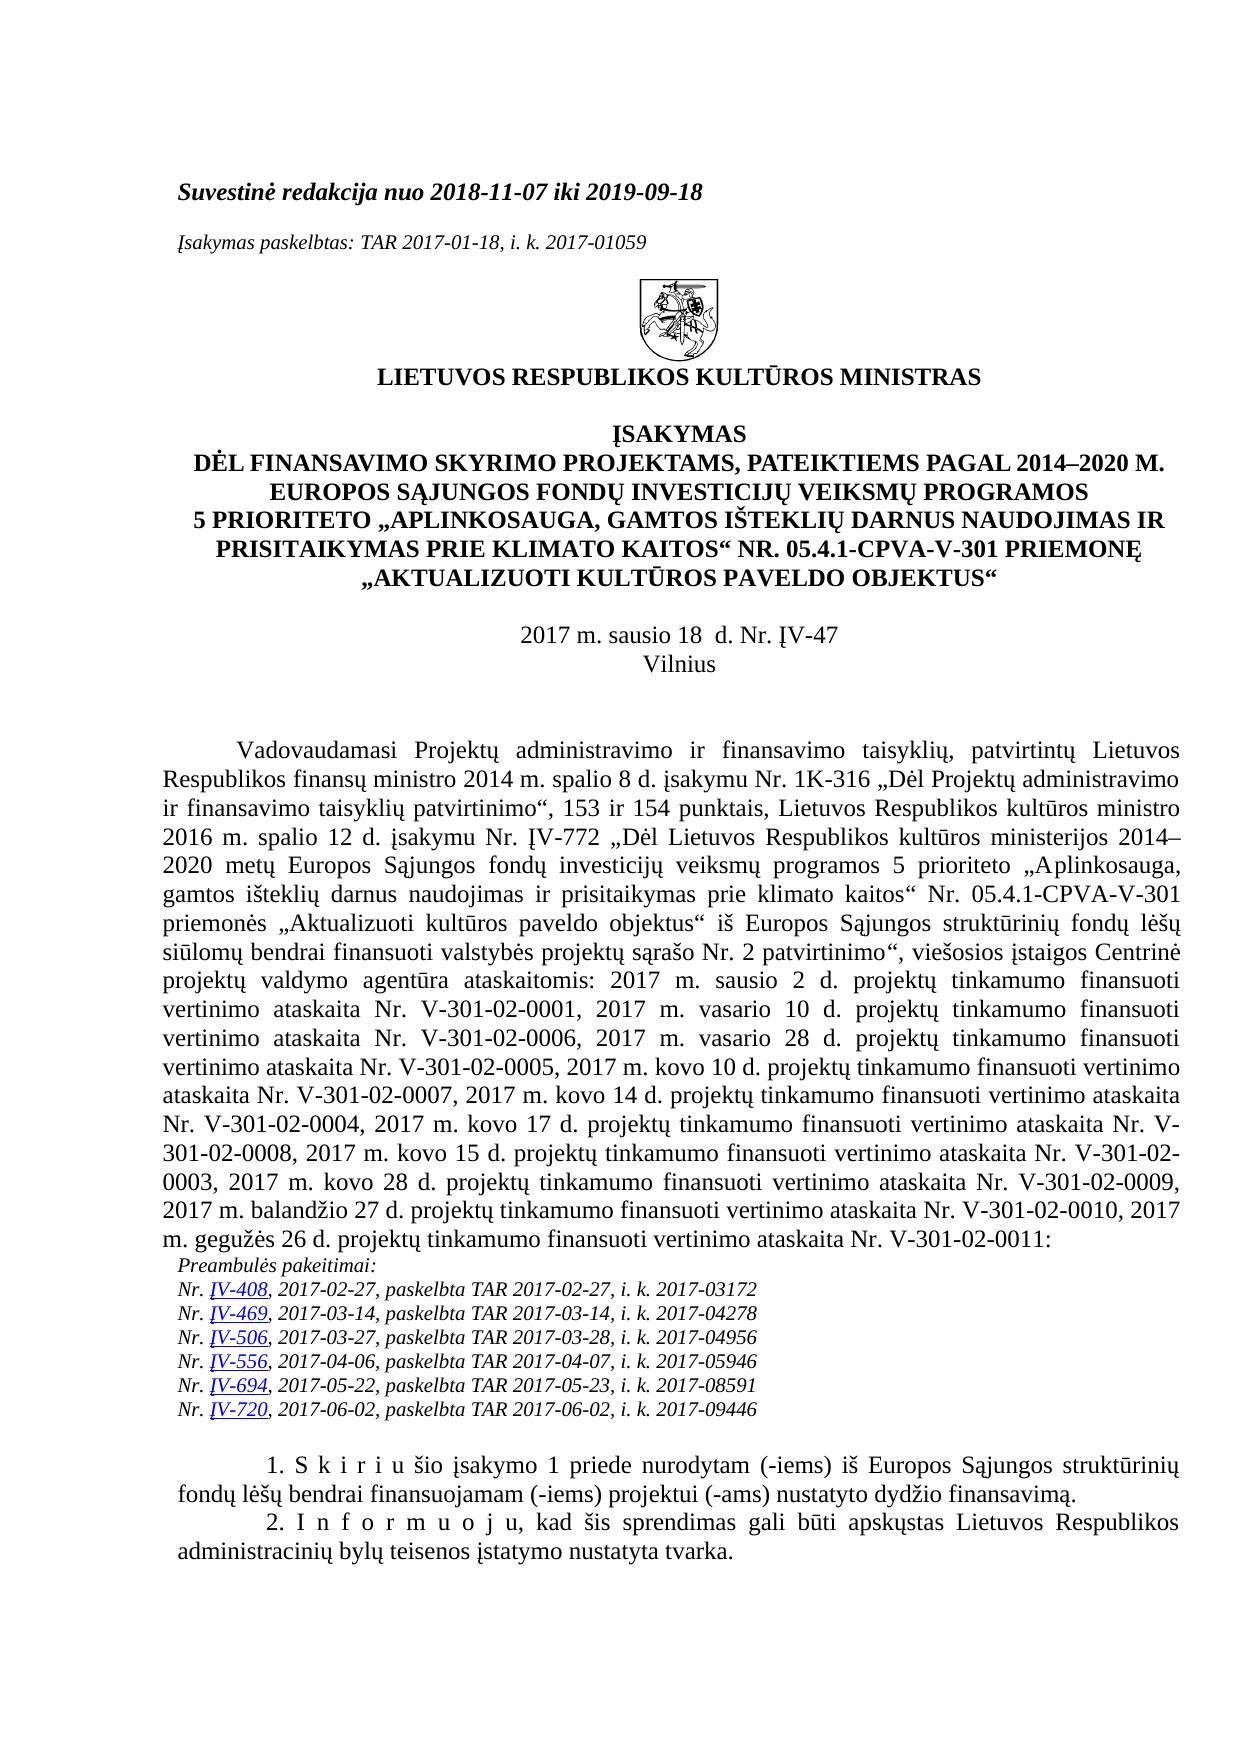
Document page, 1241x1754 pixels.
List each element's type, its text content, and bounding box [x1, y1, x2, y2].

text 5 PRIORITETO „APLINKOSAUGA, GAMTOS IŠTEKLIŲ DARNUS NAUDOJIMAS IR PRISITAIKYMAS PRIE KLIMATO KAITOS“ NR. 05.4.1-CPVA-V-301 PRIEMONĘ [177, 505, 1181, 563]
text Nr. ĮV-556, 2017-04-06, paskelbta TAR 2017-04-07, i. k. 2017-05946 [177, 1349, 1181, 1373]
text Nr. ĮV-720, 2017-06-02, paskelbta TAR 2017-06-02, i. k. 2017-09446 [177, 1397, 1181, 1421]
text Vilnius [177, 649, 1181, 678]
text Nr. ĮV-408, 2017-02-27, paskelbta TAR 2017-02-27, i. k. 2017-03172 [177, 1277, 1181, 1301]
text DĖL FINANSAVIMO SKYRIMO PROJEKTAMS, PATEIKTIEMS PAGAL 2014–2020 M. EUROPOS SĄJUNGOS FONDŲ INVESTICIJŲ VEIKSMŲ PROGRAMOS [177, 448, 1181, 505]
text Preambulės pakeitimai: [177, 1253, 1181, 1277]
text Suvestinė redakcija nuo 2018-11-07 iki 2019-09-18 [177, 177, 1181, 206]
text ĮSAKYMAS [177, 419, 1181, 448]
text „AKTUALIZUOTI KULTŪROS PAVELDO OBJEKTUS“ [177, 563, 1181, 592]
text Vadovaudamasi Projektų administravimo ir finansavimo taisyklių, patvirtintų Lietuvos Respublikos finansų ministro 2014 m. spalio 8 d. įsakymu Nr. 1K-316 „Dėl Projektų administravimo ir finansavimo taisyklių patvirtinimo“, 153 ir 154 punktais, Lietuvos Respublikos kultūros ministro 2016 m. spalio 12 d. įsakymu Nr. ĮV-772 „Dėl Lietuvos Respublikos kultūros ministerijos 2014–2020 metų Europos Sąjungos fondų investicijų veiksmų programos 5 prioriteto „Aplinkosauga, gamtos išteklių darnus naudojimas ir prisitaikymas prie klimato kaitos“ Nr. 05.4.1-CPVA-V-301 priemonės „Aktualizuoti kultūros paveldo objektus“ iš Europos Sąjungos struktūrinių fondų lėšų siūlomų bendrai finansuoti valstybės projektų sąrašo Nr. 2 patvirtinimo“, viešosios įstaigos Centrinė projektų valdymo agentūra ataskaitomis: 2017 m. sausio 2 d. projektų tinkamumo finansuoti vertinimo ataskaita Nr. V-301-02-0001, 2017 m. vasario 10 d. projektų tinkamumo finansuoti vertinimo ataskaita Nr. V-301-02-0006, 2017 m. vasario 28 d. projektų tinkamumo finansuoti vertinimo ataskaita Nr. V-301-02-0005, 2017 m. kovo 10 d. projektų tinkamumo finansuoti vertinimo ataskaita Nr. V-301-02-0007, 2017 m. kovo 14 d. projektų tinkamumo finansuoti vertinimo ataskaita Nr. V-301-02-0004, 2017 m. kovo 17 d. projektų tinkamumo finansuoti vertinimo ataskaita Nr. V-301-02-0008, 2017 m. kovo 15 d. projektų tinkamumo finansuoti vertinimo ataskaita Nr. V-301-02-0003, 2017 m. kovo 28 d. projektų tinkamumo finansuoti vertinimo ataskaita Nr. V-301-02-0009, 2017 m. balandžio 27 d. projektų tinkamumo finansuoti vertinimo ataskaita Nr. V-301-02-0010, 2017 m. gegužės 26 d. projektų tinkamumo finansuoti vertinimo ataskaita Nr. V-301-02-0011: [162, 735, 1181, 1253]
text 1. S k i r i u šio įsakymo 1 priede nurodytam (-iems) iš Europos Sąjungos struktūrinių fondų lėšų bendrai finansuojamam (-iems) projektui (-ams) nustatyto dydžio finansavimą. [177, 1450, 1181, 1507]
text Nr. ĮV-506, 2017-03-27, paskelbta TAR 2017-03-28, i. k. 2017-04956 [177, 1325, 1181, 1349]
text Nr. ĮV-469, 2017-03-14, paskelbta TAR 2017-03-14, i. k. 2017-04278 [177, 1301, 1181, 1325]
text Nr. ĮV-694, 2017-05-22, paskelbta TAR 2017-05-23, i. k. 2017-08591 [177, 1373, 1181, 1397]
text 2017 m. sausio 18 d. Nr. ĮV-47 [177, 620, 1181, 649]
text 2. I n f o r m u o j u, kad šis sprendimas gali būti apskųstas Lietuvos Respublikos administracinių bylų teisenos įstatymo nustatyta tvarka. [177, 1507, 1181, 1565]
text LIETUVOS RESPUBLIKOS KULTŪROS MINISTRAS [177, 362, 1181, 390]
text Įsakymas paskelbtas: TAR 2017-01-18, i. k. 2017-01059 [177, 230, 1181, 254]
